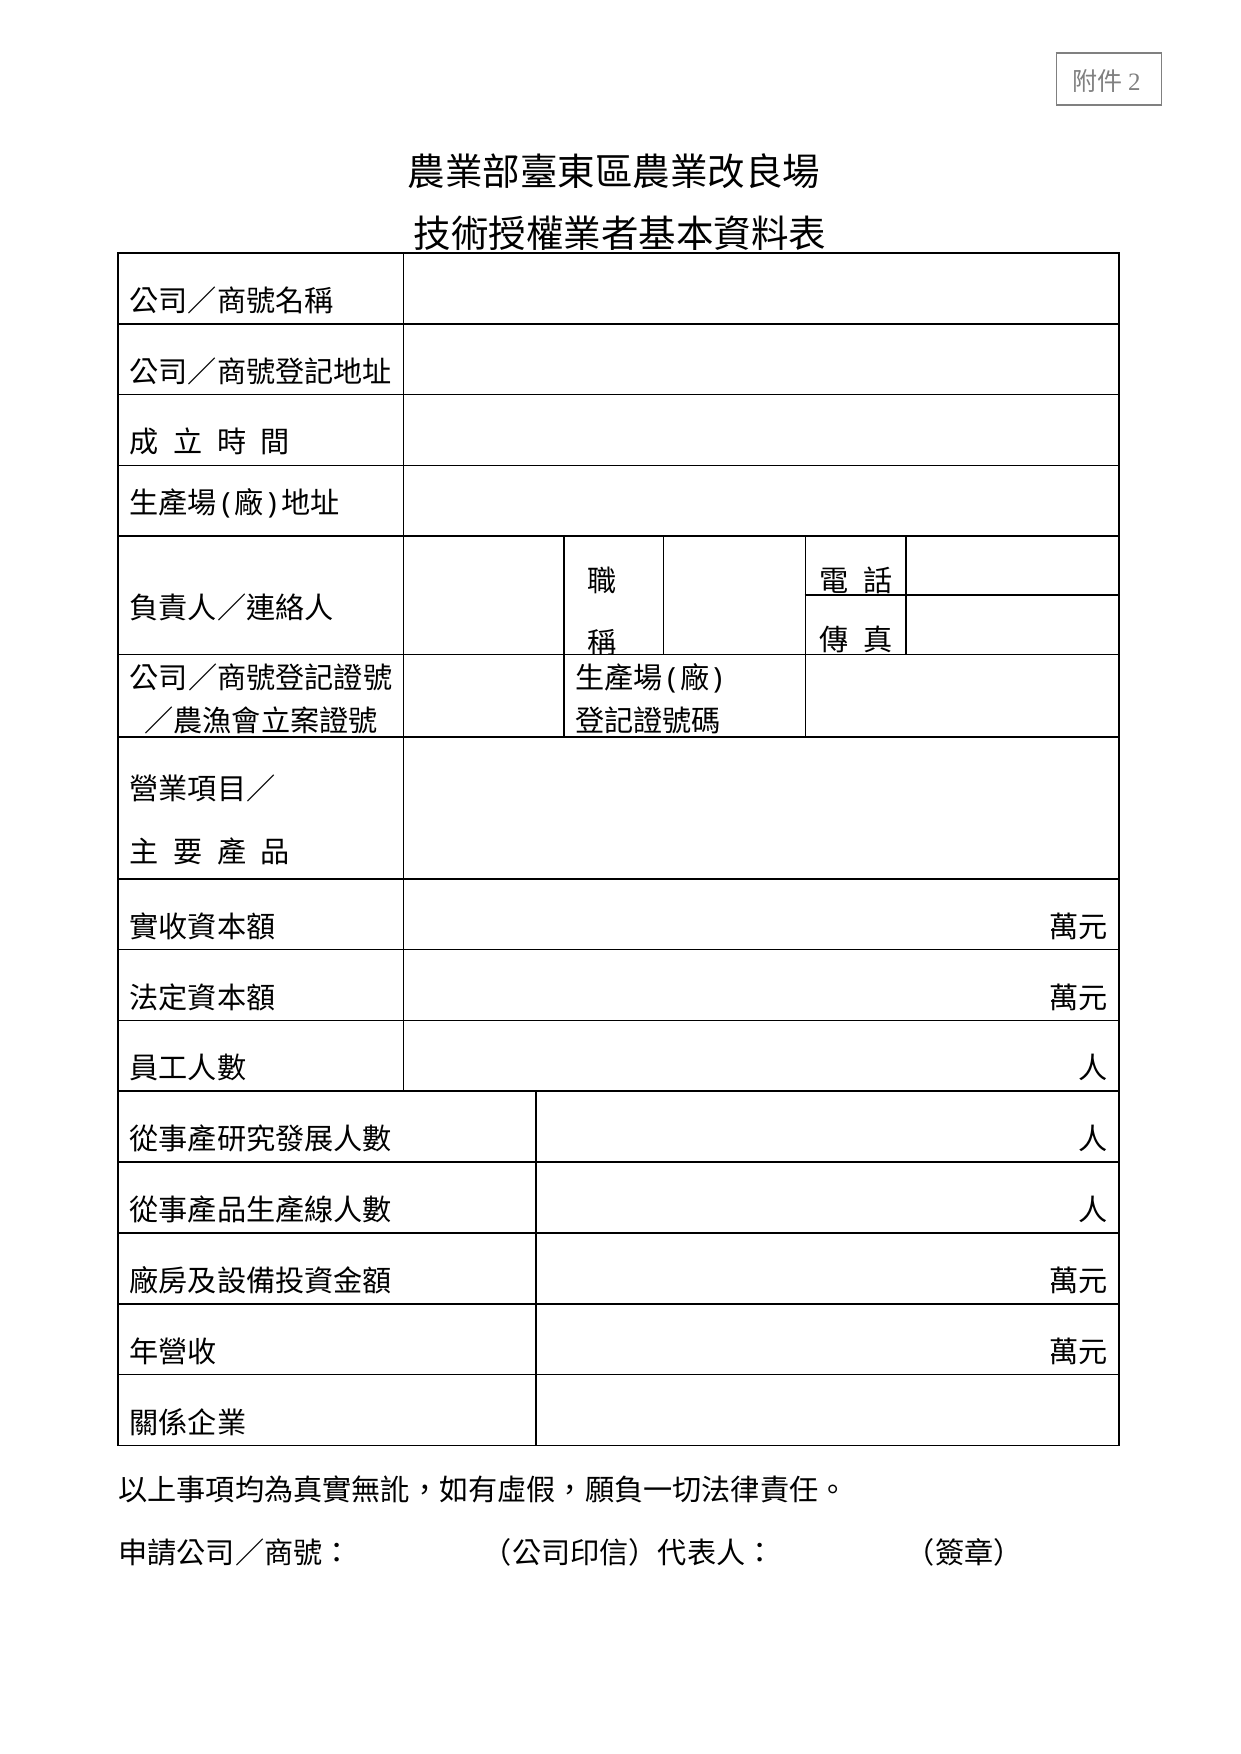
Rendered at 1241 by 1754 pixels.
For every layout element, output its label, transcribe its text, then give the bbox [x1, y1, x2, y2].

table_cell 電 話 [806, 537, 905, 594]
table_cell 公司／商號登記證號／農漁會立案證號 [119, 655, 403, 736]
table_cell 實收資本額 [119, 880, 403, 949]
table_cell [664, 537, 805, 653]
table_header [404, 254, 1118, 323]
table_cell 萬元 [537, 1305, 1118, 1374]
table_cell 廠房及設備投資金額 [119, 1234, 535, 1303]
table_cell 人 [404, 1021, 1118, 1090]
table_cell [404, 537, 563, 653]
table_cell 法定資本額 [119, 950, 403, 1019]
text 技術授權業者基本資料表 [118, 189, 1122, 252]
text [1057, 54, 1161, 104]
table_cell [404, 395, 1118, 464]
table_cell [907, 537, 1118, 594]
table_header 公司／商號名稱 [119, 254, 403, 323]
table_cell 年營收 [119, 1305, 535, 1374]
table_cell [806, 655, 1118, 736]
table_cell 生產場(廠) 登記證號碼 [565, 655, 805, 736]
table_cell 傳 真 [806, 596, 905, 653]
table_cell 萬元 [404, 880, 1118, 949]
table_cell [404, 466, 1118, 535]
table_cell 從事產研究發展人數 [119, 1092, 535, 1161]
table_cell 萬元 [404, 950, 1118, 1019]
table_cell [404, 738, 1118, 878]
table_cell 營業項目／ 主 要 產 品 [119, 738, 403, 878]
table_cell 職 稱 [565, 537, 663, 653]
table_cell [907, 596, 1118, 653]
table_cell 負責人／連絡人 [119, 537, 403, 653]
text 申請公司／商號： （公司印信）代表人： （簽章） [118, 1509, 1122, 1571]
table_cell 員工人數 [119, 1021, 403, 1090]
table_cell 人 [537, 1163, 1118, 1232]
table_cell [404, 655, 563, 736]
table_cell 從事產品生產線人數 [119, 1163, 535, 1232]
table_cell 公司／商號登記地址 [119, 325, 403, 394]
table_cell 關係企業 [119, 1375, 535, 1444]
table_cell [404, 325, 1118, 394]
text 以上事項均為真實無訛，如有虛假，願負一切法律責任。 [118, 1446, 1122, 1509]
text 附件 2 [1072, 61, 1146, 97]
table_cell 成 立 時 間 [119, 395, 403, 464]
table_cell 生產場(廠)地址 [119, 466, 403, 535]
table_cell [537, 1375, 1118, 1444]
table_cell 萬元 [537, 1234, 1118, 1303]
text 農業部臺東區農業改良場 [118, 127, 1109, 189]
table_cell 人 [537, 1092, 1118, 1161]
